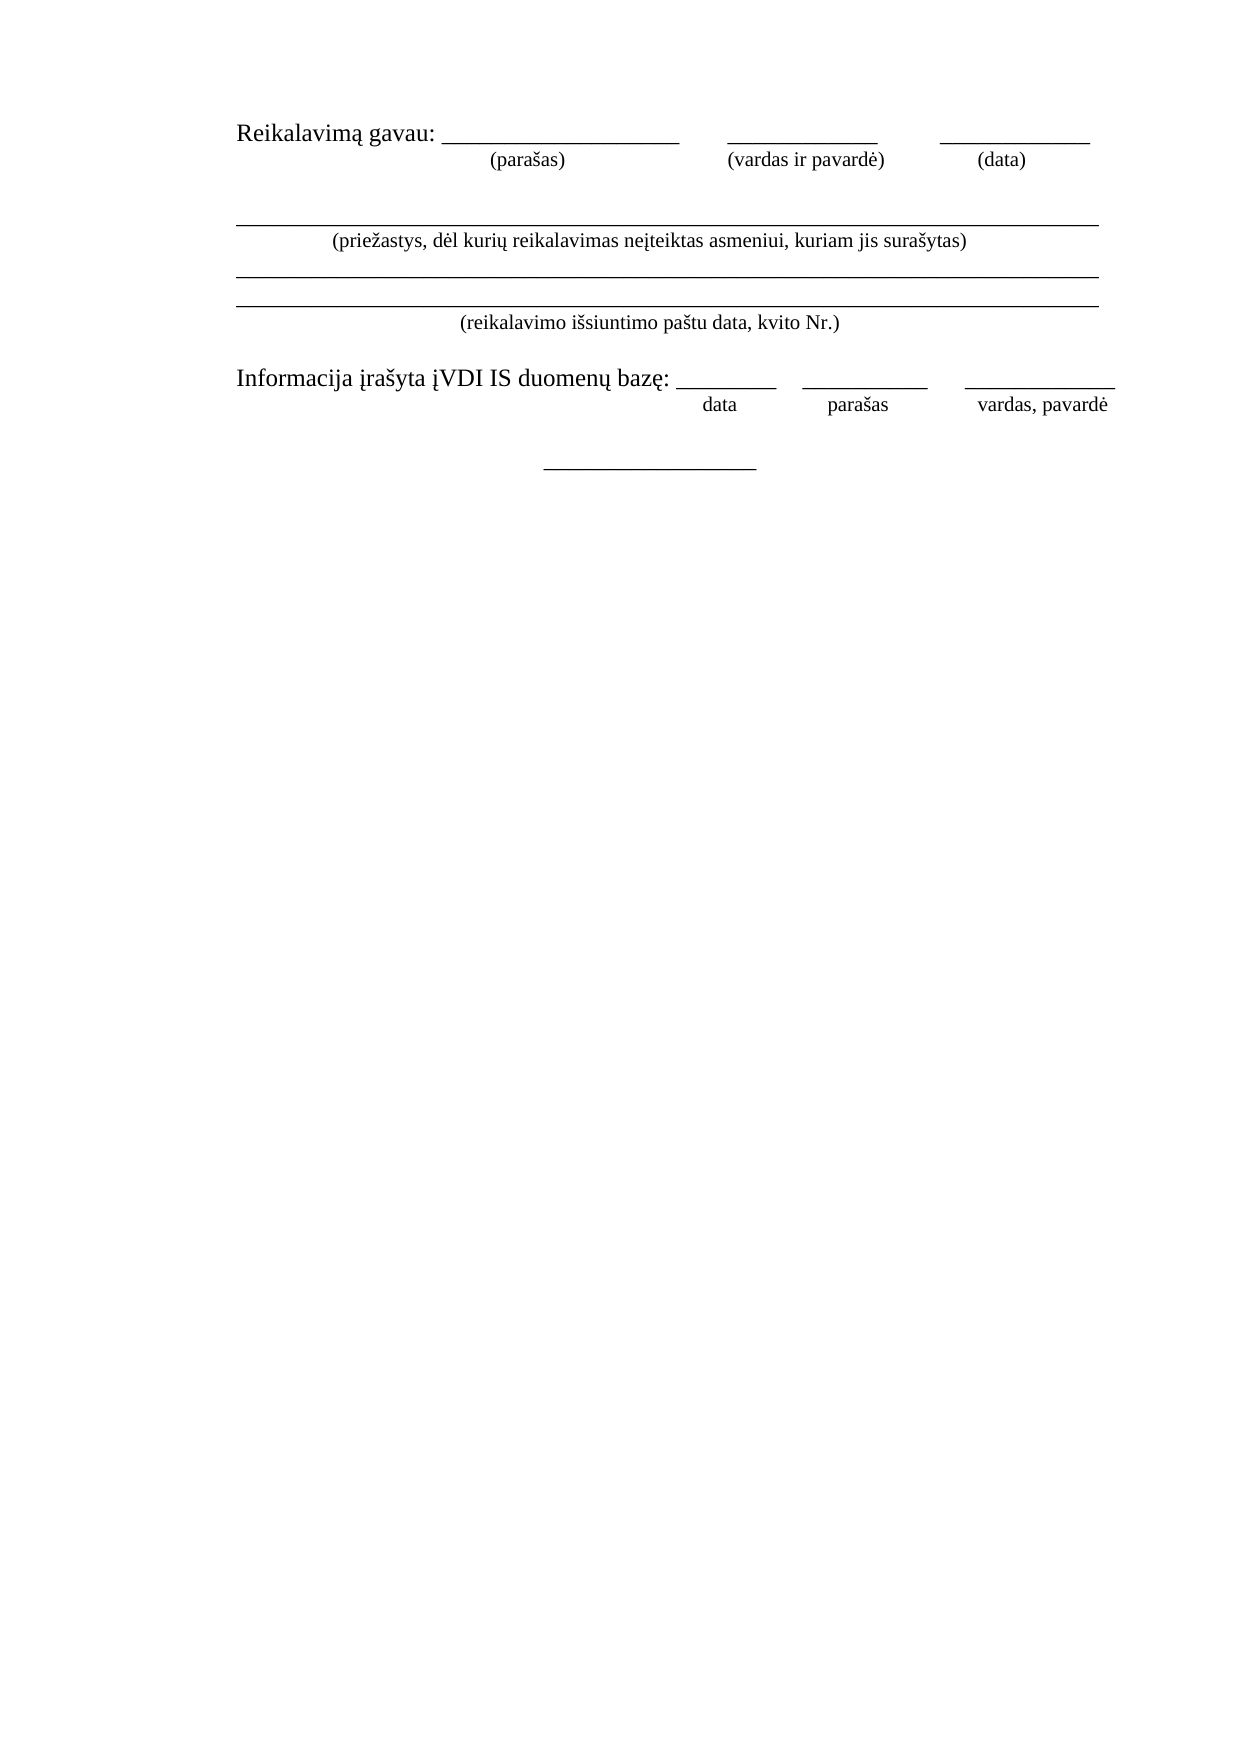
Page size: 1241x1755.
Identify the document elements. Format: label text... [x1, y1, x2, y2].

text _____________________________________________________________________ [177, 200, 1122, 228]
text _____________________________________________________________________ [177, 252, 1122, 281]
text (priežastys, dėl kurių reikalavimas neįteiktas asmeniui, kuriam jis surašytas) [177, 228, 1122, 252]
text data parašas vardas, pavardė [177, 392, 1122, 416]
text _________________ [177, 444, 1122, 473]
text (reikalavimo išsiuntimo paštu data, kvito Nr.) [177, 310, 1122, 334]
text _____________________________________________________________________ [177, 281, 1122, 310]
text Reikalavimą gavau: ___________________ ____________ ____________ [177, 118, 1122, 147]
text (parašas) (vardas ir pavardė) (data) [177, 147, 1122, 171]
text Informacija įrašyta įVDI IS duomenų bazę: ________ __________ ____________ [177, 363, 1122, 392]
